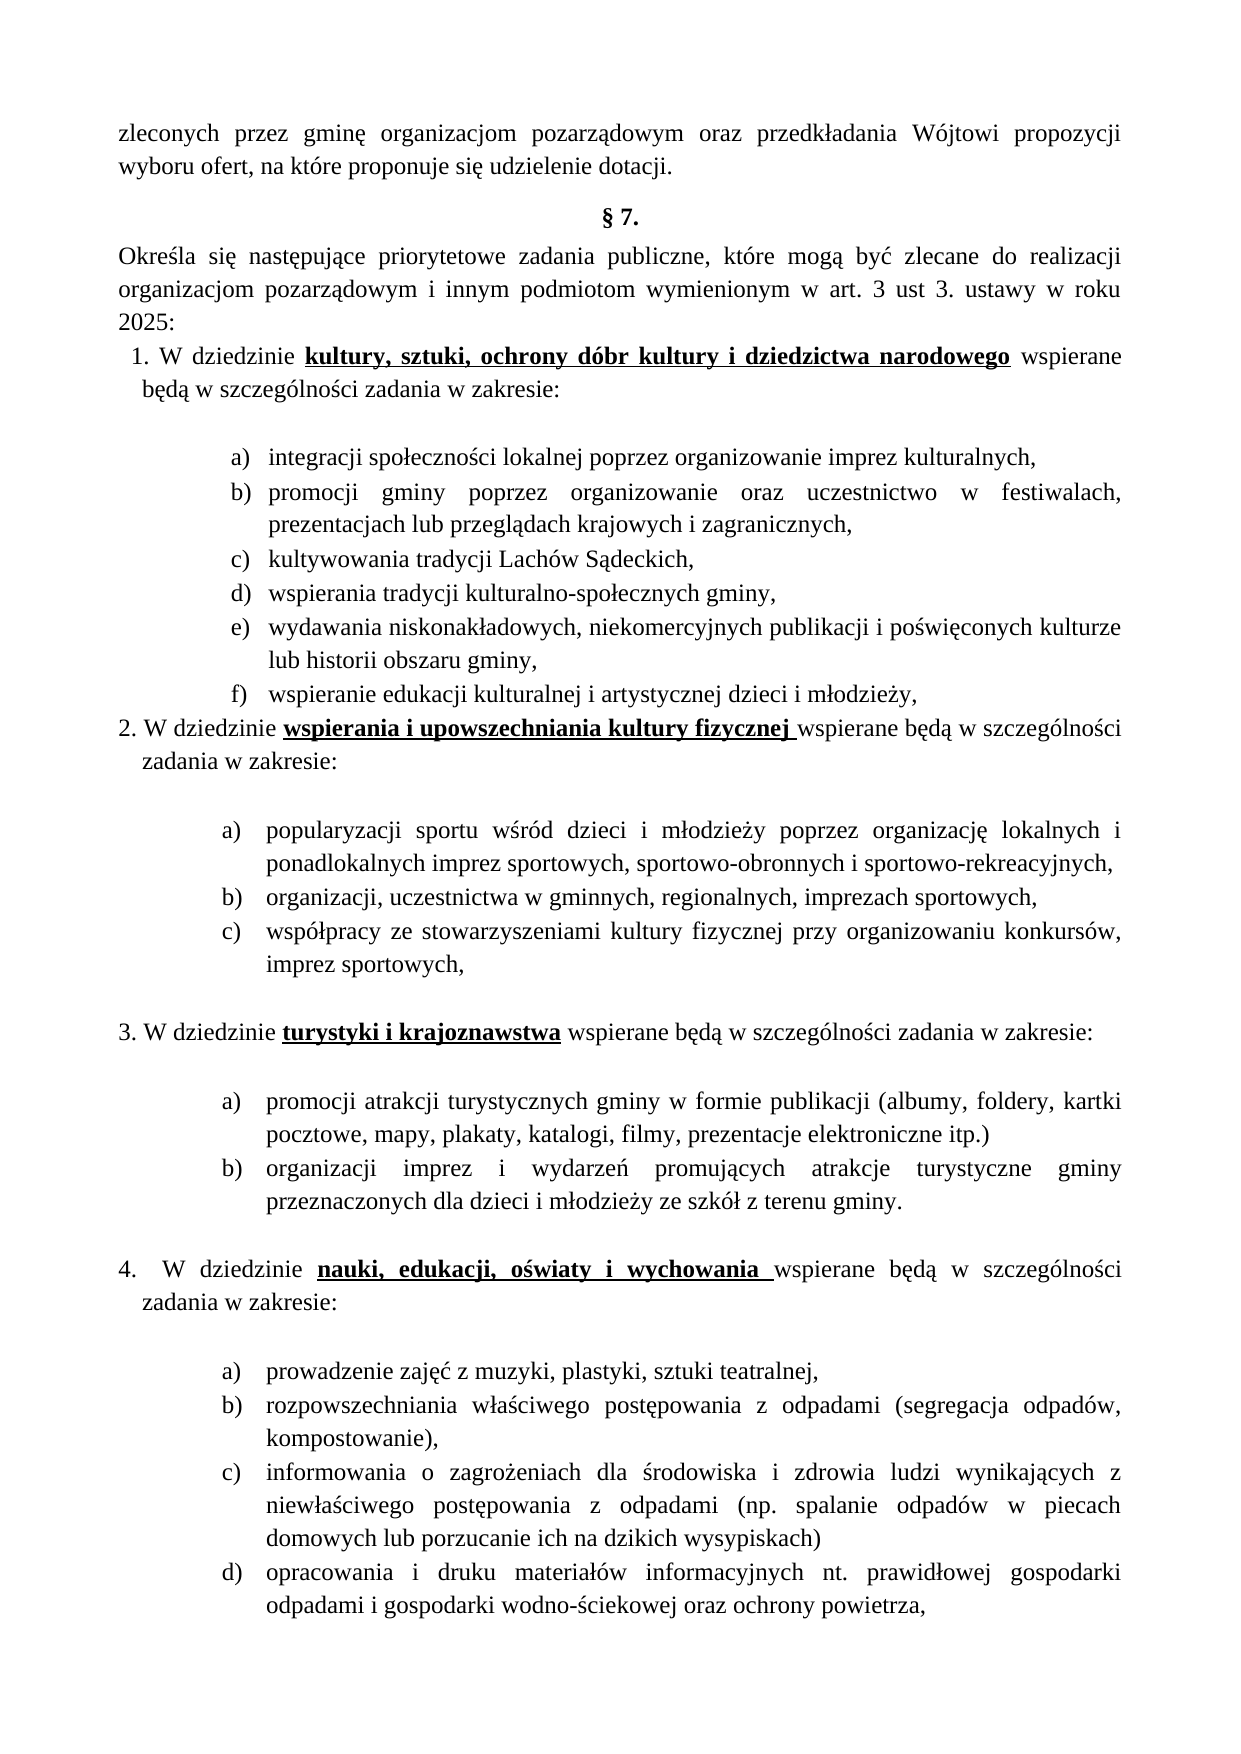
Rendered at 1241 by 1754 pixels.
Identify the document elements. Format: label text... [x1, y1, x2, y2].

list prowadzenie zajęć z muzyki, plastyki, sztuki teatralnej, [222, 1356, 1122, 1384]
list wspieranie edukacji kulturalnej i artystycznej dzieci i młodzieży, [231, 679, 1122, 708]
text 1. W dziedzinie kultury, sztuki, ochrony dóbr kultury i dziedzictwa narodowego wspierane będą w szczególności zadania w zakresie: [118, 341, 1122, 403]
text zleconych przez gminę organizacjom pozarządowym oraz przedkładania Wójtowi propozycji wyboru ofert, na które proponuje się udzielenie dotacji. [118, 118, 1122, 180]
list opracowania i druku materiałów informacyjnych nt. prawidłowej gospodarki odpadami i gospodarki wodno-ściekowej oraz ochrony powietrza, [222, 1557, 1122, 1619]
list wspierania tradycji kulturalno-społecznych gminy, [231, 578, 1122, 607]
list promocji gminy poprzez organizowanie oraz uczestnictwo w festiwalach, prezentacjach lub przeglądach krajowych i zagranicznych, [231, 477, 1122, 538]
text 4. W dziedzinie nauki, edukacji, oświaty i wychowania wspierane będą w szczególności zadania w zakresie: [118, 1254, 1122, 1316]
list współpracy ze stowarzyszeniami kultury fizycznej przy organizowaniu konkursów, imprez sportowych, [222, 916, 1122, 978]
list wydawania niskonakładowych, niekomercyjnych publikacji i poświęconych kulturze lub historii obszaru gminy, [231, 612, 1122, 674]
list rozpowszechniania właściwego postępowania z odpadami (segregacja odpadów, kompostowanie), [222, 1390, 1122, 1452]
list organizacji imprez i wydarzeń promujących atrakcje turystyczne gminy przeznaczonych dla dzieci i młodzieży ze szkół z terenu gminy. [222, 1153, 1122, 1215]
text 2. W dziedzinie wspierania i upowszechniania kultury fizycznej wspierane będą w szczególności zadania w zakresie: [118, 713, 1122, 775]
text § 7. [118, 202, 1122, 231]
text 3. W dziedzinie turystyki i krajoznawstwa wspierane będą w szczególności zadania w zakresie: [118, 1017, 1122, 1046]
list kultywowania tradycji Lachów Sądeckich, [231, 544, 1122, 572]
list promocji atrakcji turystycznych gminy w formie publikacji (albumy, foldery, kartki pocztowe, mapy, plakaty, katalogi, filmy, prezentacje elektroniczne itp.) [222, 1086, 1122, 1148]
list informowania o zagrożeniach dla środowiska i zdrowia ludzi wynikających z niewłaściwego postępowania z odpadami (np. spalanie odpadów w piecach domowych lub porzucanie ich na dzikich wysypiskach) [222, 1457, 1122, 1552]
list integracji społeczności lokalnej poprzez organizowanie imprez kulturalnych, [231, 442, 1122, 471]
text Określa się następujące priorytetowe zadania publiczne, które mogą być zlecane do realizacji organizacjom pozarządowym i innym podmiotom wymienionym w art. 3 ust 3. ustawy w roku 2025: [118, 241, 1122, 336]
list popularyzacji sportu wśród dzieci i młodzieży poprzez organizację lokalnych i ponadlokalnych imprez sportowych, sportowo-obronnych i sportowo-rekreacyjnych, [222, 815, 1122, 877]
list organizacji, uczestnictwa w gminnych, regionalnych, imprezach sportowych, [222, 882, 1122, 911]
